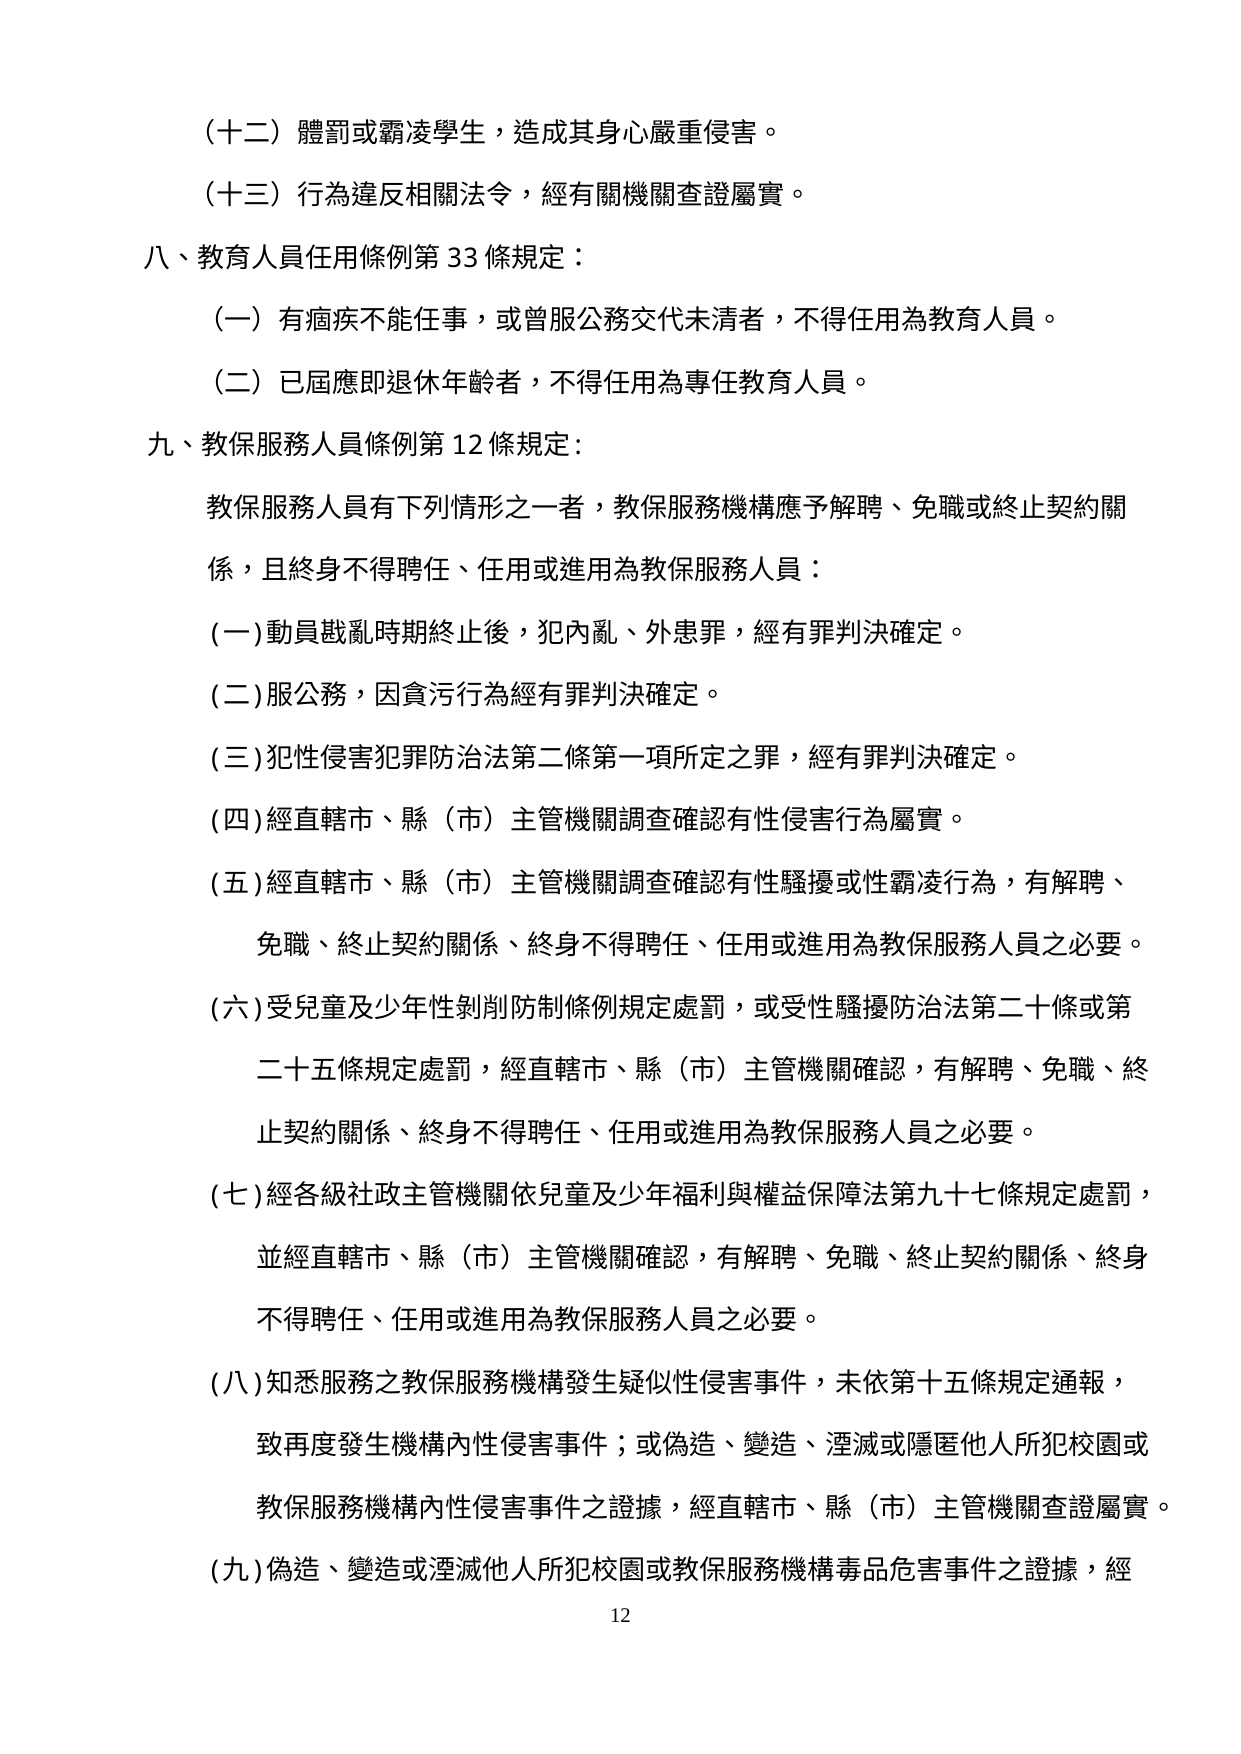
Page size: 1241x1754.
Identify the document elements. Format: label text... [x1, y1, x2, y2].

text 教保服務人員有下列情形之一者，教保服務機構應予解聘、免職或終止契約關係，且終身不得聘任、任用或進用為教保服務人員： [207, 464, 1152, 589]
text 八、教育人員任用條例第33條規定： [89, 214, 1152, 276]
text (四)經直轄市、縣（市）主管機關調查確認有性侵害行為屬實。 [74, 776, 1152, 839]
text （十二）體罰或霸凌學生，造成其身心嚴重侵害。 [189, 89, 1152, 151]
text (九)偽造、變造或湮滅他人所犯校園或教保服務機構毒品危害事件之證據，經 [206, 1526, 1152, 1589]
text (一)動員戡亂時期終止後，犯內亂、外患罪，經有罪判決確定。 [74, 589, 1152, 651]
text (二)服公務，因貪污行為經有罪判決確定。 [74, 651, 1152, 714]
text (八)知悉服務之教保服務機構發生疑似性侵害事件，未依第十五條規定通報，致再度發生機構內性侵害事件；或偽造、變造、湮滅或隱匿他人所犯校園或教保服務機構內性侵害事件之證據，經直轄市、縣（市）主管機關查證屬實。 [206, 1339, 1152, 1526]
text (六)受兒童及少年性剝削防制條例規定處罰，或受性騷擾防治法第二十條或第二十五條規定處罰，經直轄市、縣（市）主管機關確認，有解聘、免職、終止契約關係、終身不得聘任、任用或進用為教保服務人員之必要。 [206, 964, 1152, 1151]
text (三)犯性侵害犯罪防治法第二條第一項所定之罪，經有罪判決確定。 [74, 714, 1152, 776]
text （十三）行為違反相關法令，經有關機關查證屬實。 [189, 151, 1152, 214]
text (五)經直轄市、縣（市）主管機關調查確認有性騷擾或性霸凌行為，有解聘、免職、終止契約關係、終身不得聘任、任用或進用為教保服務人員之必要。 [206, 839, 1152, 964]
text （一）有痼疾不能任事，或曾服公務交代未清者，不得任用為教育人員。 [89, 276, 1152, 339]
text (七)經各級社政主管機關依兒童及少年福利與權益保障法第九十七條規定處罰，並經直轄市、縣（市）主管機關確認，有解聘、免職、終止契約關係、終身不得聘任、任用或進用為教保服務人員之必要。 [206, 1151, 1152, 1339]
text 九、教保服務人員條例第12條規定: [74, 401, 1152, 464]
text （二）已屆應即退休年齡者，不得任用為專任教育人員。 [89, 339, 1152, 401]
